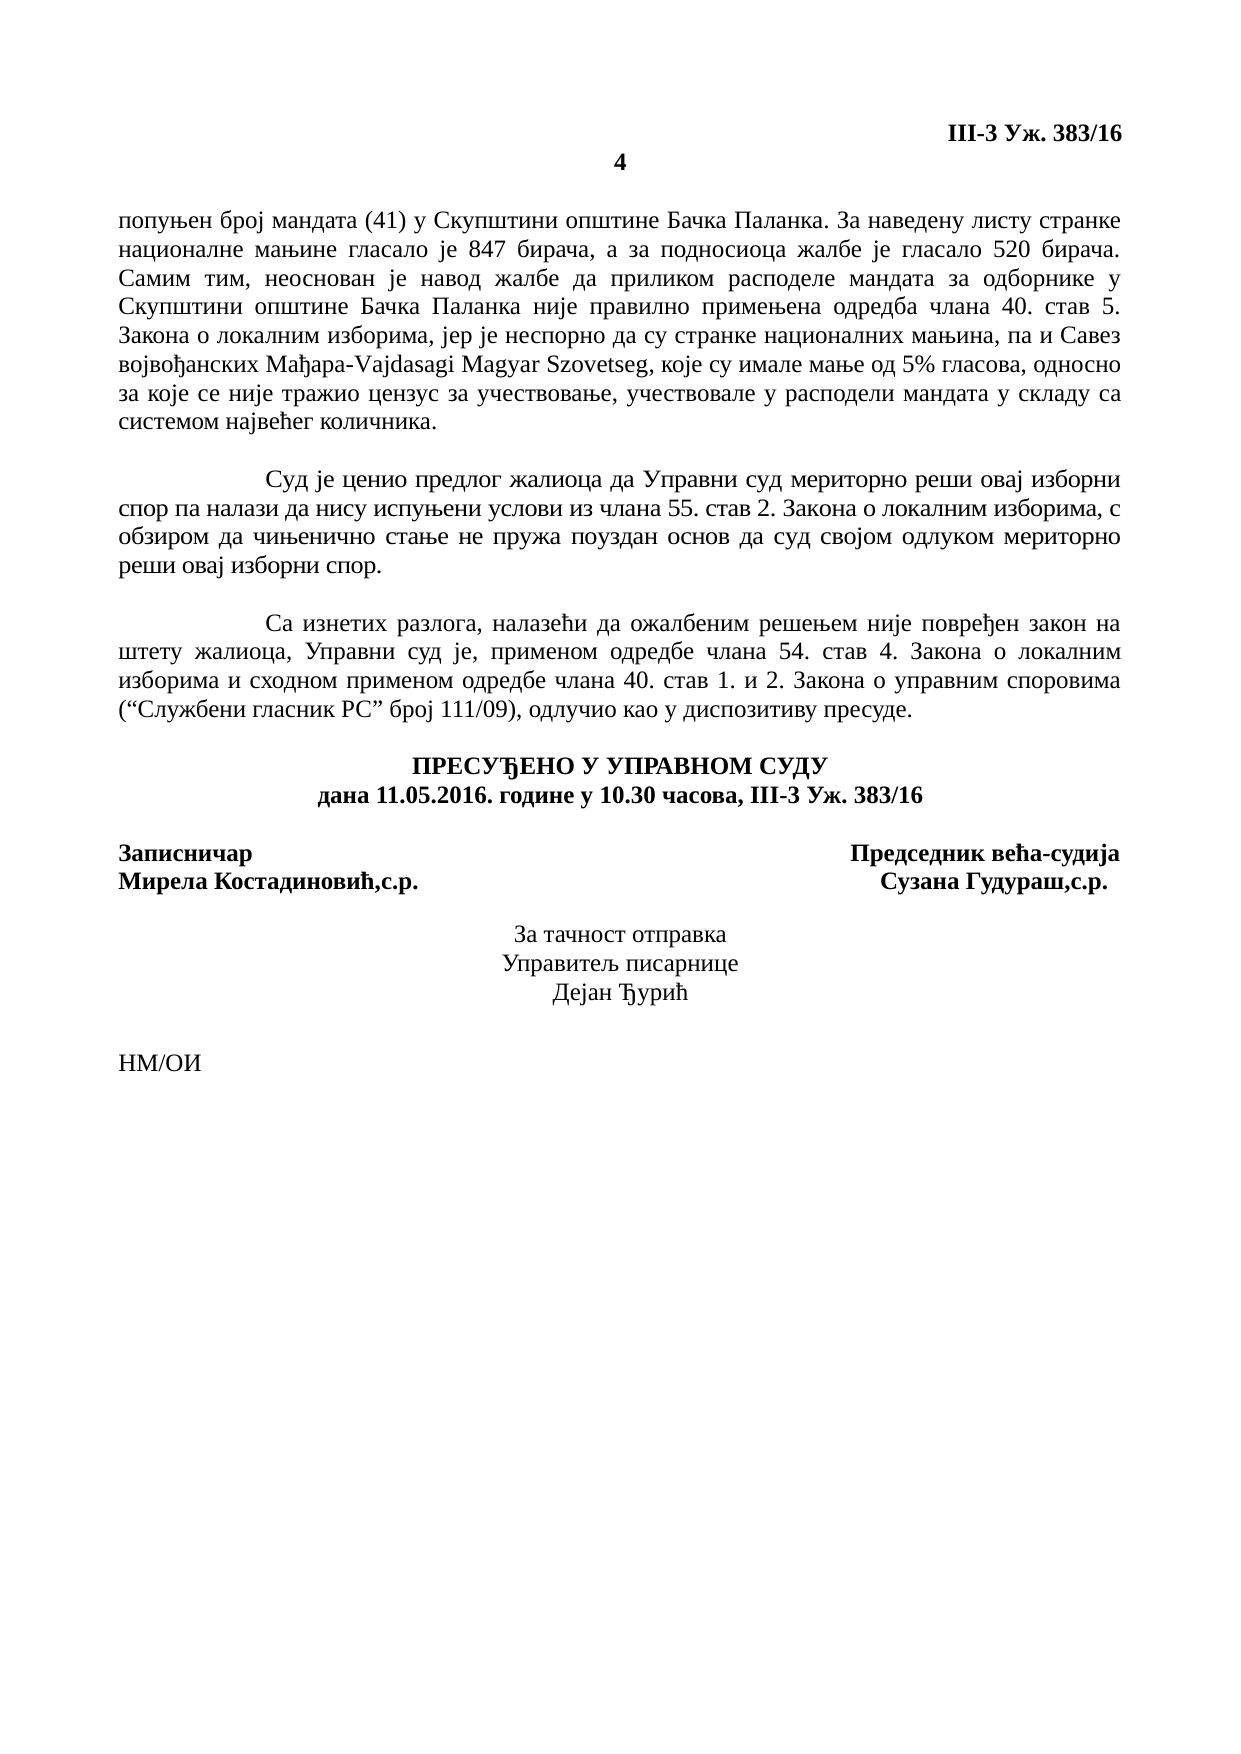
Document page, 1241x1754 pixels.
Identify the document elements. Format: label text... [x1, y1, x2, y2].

text Мирела Костадиновић,с.р. Сузана Гудураш,с.р. [118, 866, 1122, 895]
text Управитељ писарнице [118, 948, 1122, 977]
text Суд је ценио предлог жалиоца да Управни суд мериторно реши овај изборни спор па налази да нису испуњени услови из члана 55. став 2. Закона о локалним изборима, с обзиром да чињенично стање не пружа поуздан основ да суд својом одлуком мериторно реши овај изборни спор. [118, 464, 1122, 579]
text Дејан Ђурић [118, 977, 1122, 1005]
text Записничар Председник већа-судија [118, 838, 1122, 866]
text ПРЕСУЂЕНО У УПРАВНОМ СУДУ [118, 751, 1122, 780]
text За тачност отправка [118, 919, 1122, 948]
text дана 11.05.2016. године у 10.30 часова, III-3 Уж. 383/16 [118, 780, 1122, 809]
text НМ/ОИ [118, 1048, 1122, 1077]
text Са изнетих разлога, налазећи да ожалбеним решењем није повређен закон на штету жалиоца, Управни суд је, применом одредбе члана 54. став 4. Закона о локалним изборима и сходном применом одредбе члана 40. став 1. и 2. Закона о управним споровима (“Службени гласник РС” број 111/09), одлучио као у диспозитиву пресуде. [118, 608, 1122, 723]
text попуњен број мандата (41) у Скупштини општине Бачка Паланка. За наведену листу странке националне мањине гласало је 847 бирача, а за подносиоца жалбе је гласало 520 бирача. Самим тим, неоснован је навод жалбе да приликом расподеле мандата за одборнике у Скупштини општине Бачка Паланка није правилно примењена одредба члана 40. став 5. Закона о локалним изборима, јер је неспорно да су странке националних мањина, па и Савез војвођанских Мађара-Vajdasagi Magyar Szovetseg, које су имале мање од 5% гласова, односно за које се није тражио цензус за учествовање, учествовале у расподели мандата у складу са системом највећег количника. [118, 205, 1122, 435]
